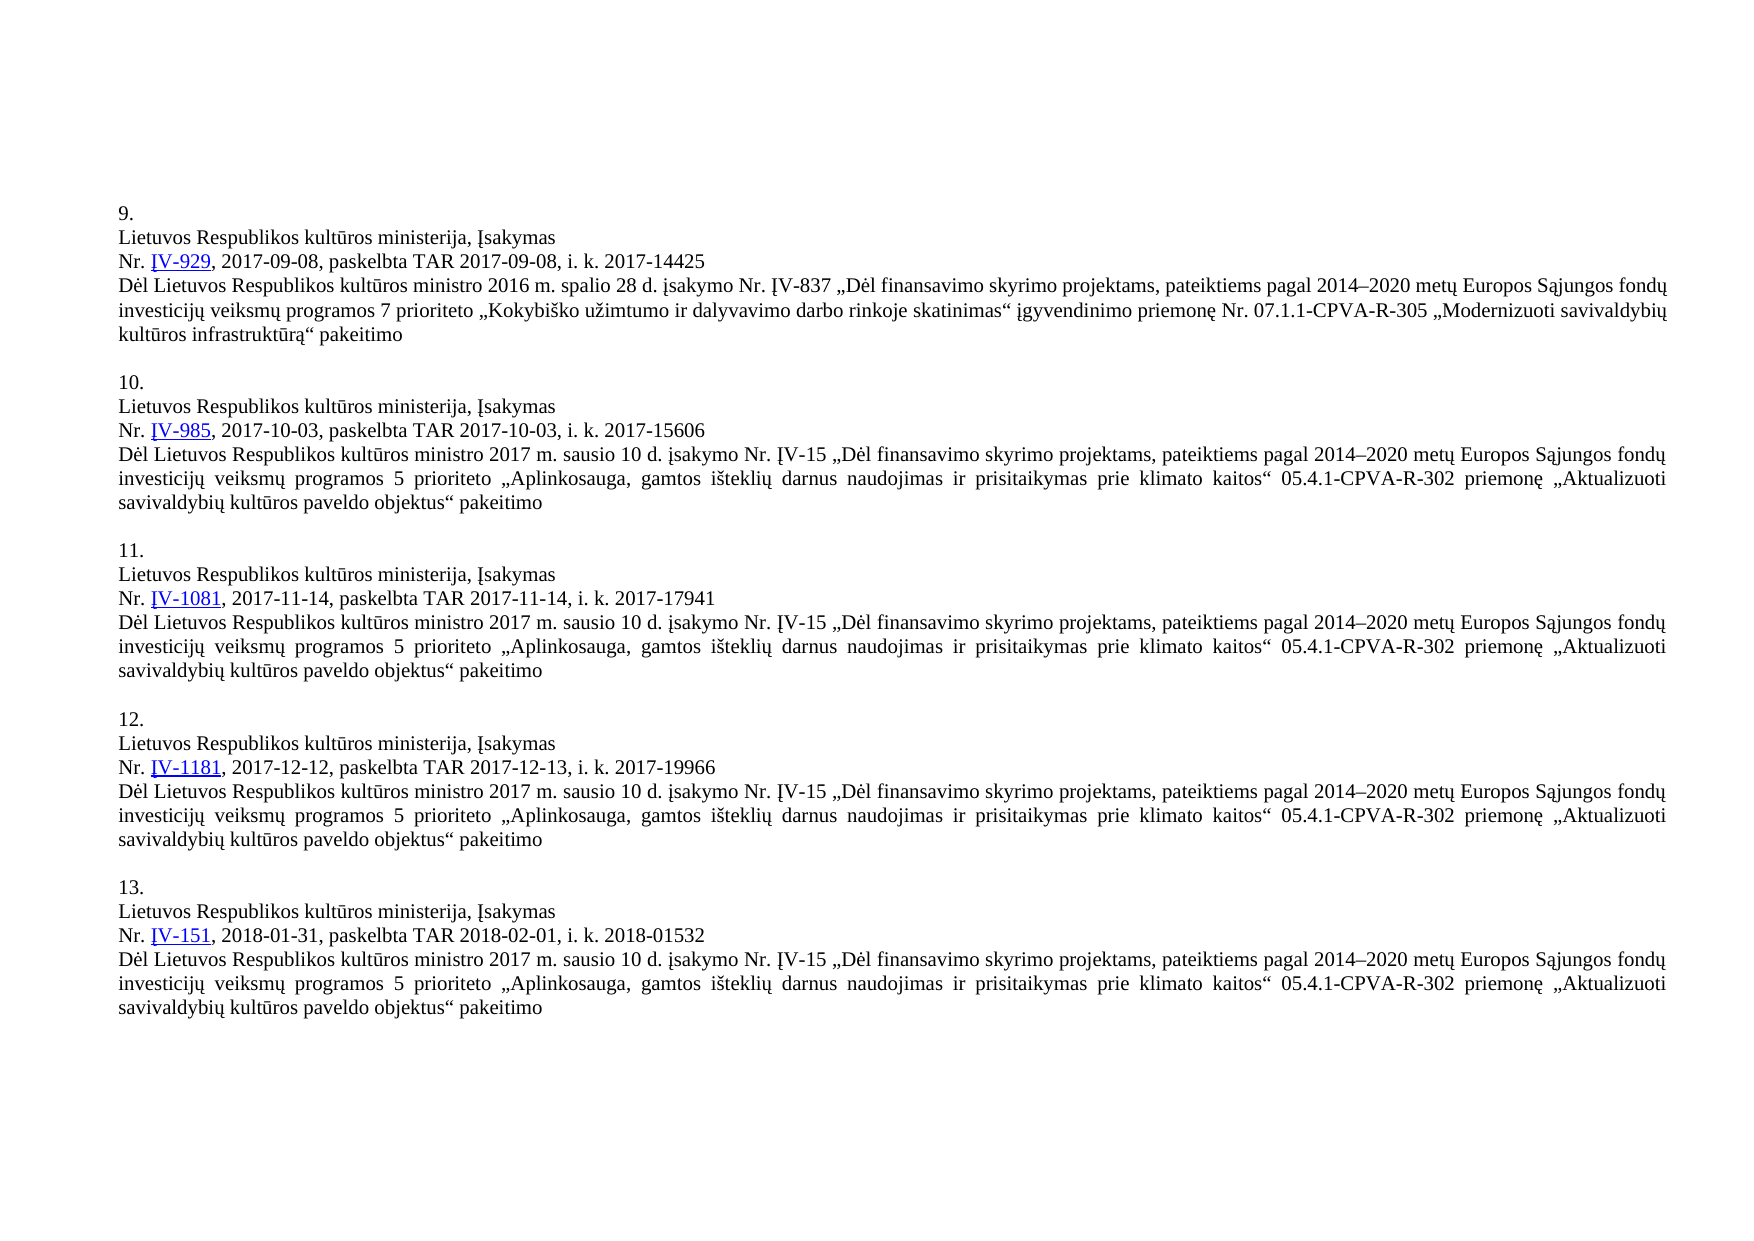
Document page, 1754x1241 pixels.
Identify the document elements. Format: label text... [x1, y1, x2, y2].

text 9. [118, 201, 1668, 225]
text Nr. ĮV-151, 2018-01-31, paskelbta TAR 2018-02-01, i. k. 2018-01532 [118, 923, 1668, 947]
text Nr. ĮV-1181, 2017-12-12, paskelbta TAR 2017-12-13, i. k. 2017-19966 [118, 755, 1668, 779]
text Lietuvos Respublikos kultūros ministerija, Įsakymas [118, 394, 1668, 418]
text Dėl Lietuvos Respublikos kultūros ministro 2017 m. sausio 10 d. įsakymo Nr. ĮV-15 „Dėl finansavimo skyrimo projektams, pateiktiems pagal 2014–2020 metų Europos Sąjungos fondų investicijų veiksmų programos 5 prioriteto „Aplinkosauga, gamtos išteklių darnus naudojimas ir prisitaikymas prie klimato kaitos“ 05.4.1-CPVA-R-302 priemonę „Aktualizuoti savivaldybių kultūros paveldo objektus“ pakeitimo [118, 442, 1668, 514]
text Dėl Lietuvos Respublikos kultūros ministro 2017 m. sausio 10 d. įsakymo Nr. ĮV-15 „Dėl finansavimo skyrimo projektams, pateiktiems pagal 2014–2020 metų Europos Sąjungos fondų investicijų veiksmų programos 5 prioriteto „Aplinkosauga, gamtos išteklių darnus naudojimas ir prisitaikymas prie klimato kaitos“ 05.4.1-CPVA-R-302 priemonę „Aktualizuoti savivaldybių kultūros paveldo objektus“ pakeitimo [118, 779, 1668, 851]
text Lietuvos Respublikos kultūros ministerija, Įsakymas [118, 562, 1668, 586]
text Lietuvos Respublikos kultūros ministerija, Įsakymas [118, 731, 1668, 755]
text Lietuvos Respublikos kultūros ministerija, Įsakymas [118, 225, 1668, 249]
text Dėl Lietuvos Respublikos kultūros ministro 2016 m. spalio 28 d. įsakymo Nr. ĮV-837 „Dėl finansavimo skyrimo projektams, pateiktiems pagal 2014–2020 metų Europos Sąjungos fondų investicijų veiksmų programos 7 prioriteto „Kokybiško užimtumo ir dalyvavimo darbo rinkoje skatinimas“ įgyvendinimo priemonę Nr. 07.1.1-CPVA-R-305 „Modernizuoti savivaldybių kultūros infrastruktūrą“ pakeitimo [118, 273, 1668, 346]
text Dėl Lietuvos Respublikos kultūros ministro 2017 m. sausio 10 d. įsakymo Nr. ĮV-15 „Dėl finansavimo skyrimo projektams, pateiktiems pagal 2014–2020 metų Europos Sąjungos fondų investicijų veiksmų programos 5 prioriteto „Aplinkosauga, gamtos išteklių darnus naudojimas ir prisitaikymas prie klimato kaitos“ 05.4.1-CPVA-R-302 priemonę „Aktualizuoti savivaldybių kultūros paveldo objektus“ pakeitimo [118, 610, 1668, 682]
text 11. [118, 538, 1668, 562]
text Dėl Lietuvos Respublikos kultūros ministro 2017 m. sausio 10 d. įsakymo Nr. ĮV-15 „Dėl finansavimo skyrimo projektams, pateiktiems pagal 2014–2020 metų Europos Sąjungos fondų investicijų veiksmų programos 5 prioriteto „Aplinkosauga, gamtos išteklių darnus naudojimas ir prisitaikymas prie klimato kaitos“ 05.4.1-CPVA-R-302 priemonę „Aktualizuoti savivaldybių kultūros paveldo objektus“ pakeitimo [118, 947, 1668, 1019]
text Nr. ĮV-929, 2017-09-08, paskelbta TAR 2017-09-08, i. k. 2017-14425 [118, 249, 1668, 273]
text 13. [118, 875, 1668, 899]
text 12. [118, 707, 1668, 731]
text Nr. ĮV-985, 2017-10-03, paskelbta TAR 2017-10-03, i. k. 2017-15606 [118, 418, 1668, 442]
text Nr. ĮV-1081, 2017-11-14, paskelbta TAR 2017-11-14, i. k. 2017-17941 [118, 586, 1668, 610]
text 10. [118, 370, 1668, 394]
text Lietuvos Respublikos kultūros ministerija, Įsakymas [118, 899, 1668, 923]
